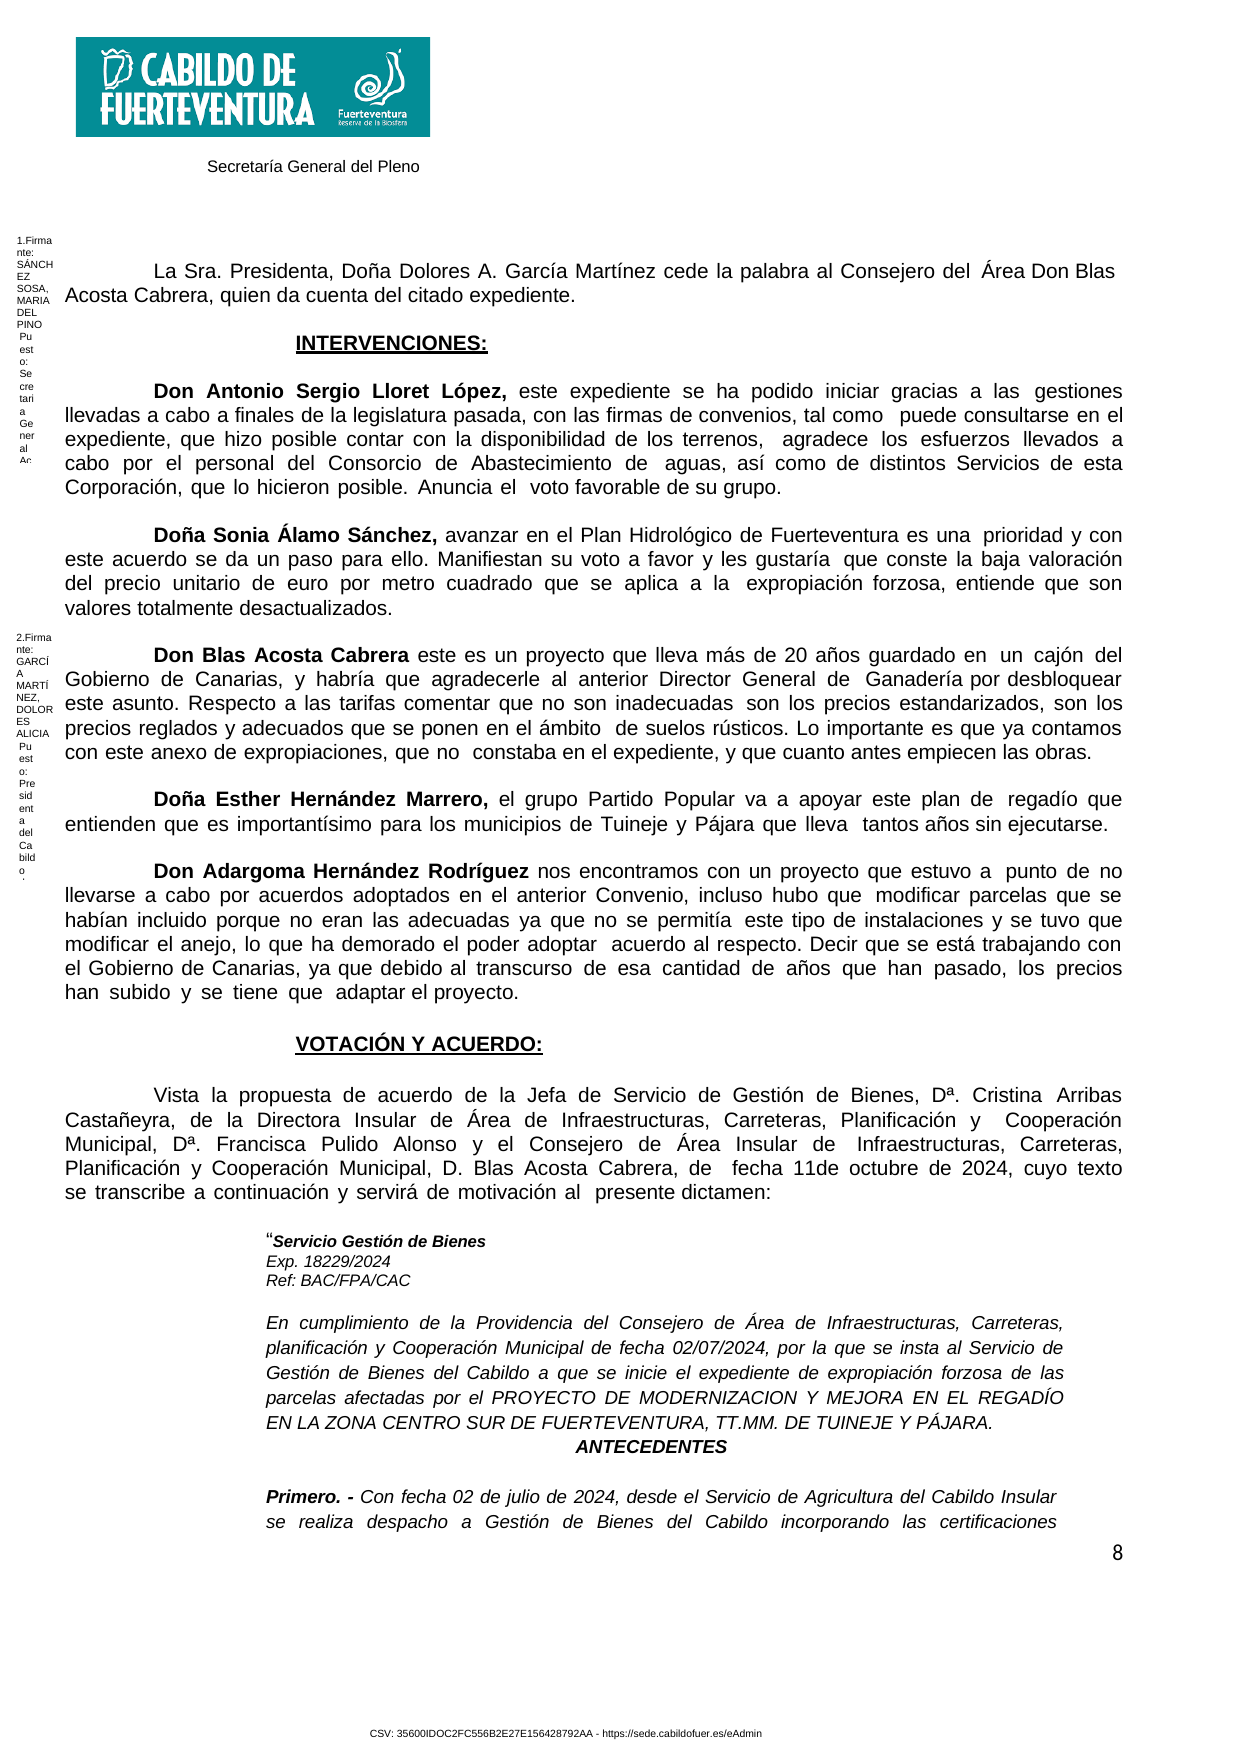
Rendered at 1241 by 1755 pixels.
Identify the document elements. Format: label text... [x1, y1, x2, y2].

subtitle VOTACIÓN Y ACUERDO: [295, 1032, 1241, 1056]
text Puesto: Secretaria General Acctal. del Pleno Fecha Firma: 29/10/2024 09:25:32 [19, 331, 37, 463]
text ANTECEDENTES [64, 1436, 1240, 1458]
text Exp. 18229/2024 Ref: BAC/FPA/CAC [266, 1252, 419, 1290]
text 2.Firmante: GARCÍA MARTÍNEZ, DOLORES ALICIA [16, 632, 53, 740]
text Puesto: Presidenta del Cabildo de Fuerteventura Fecha Firma: 29/10/2024 12:09:20 [19, 740, 36, 879]
text Vista la propuesta de acuerdo de la Jefa de Servicio de Gestión de Bienes, Dª. Cristina Arribas Castañeyra, de la Directora Insular de Área de Infraestructuras, Carreteras, Planificación y Cooperación Municipal, Dª. Francisca Pulido Alonso y el Consejero de Área Insular de Infraestructuras, Carreteras, Planificación y Cooperación Municipal, D. Blas Acosta Cabrera, de fecha 11de octubre de 2024, cuyo texto se transcribe a continuación y servirá de motivación al presente dictamen: [64, 1083, 1123, 1204]
text Don Adargoma Hernández Rodríguez nos encontramos con un proyecto que estuvo a punto de no llevarse a cabo por acuerdos adoptados en el anterior Convenio, incluso hubo que modificar parcelas que se habían incluido porque no eran las adecuadas ya que no se permitía este tipo de instalaciones y se tuvo que modificar el anejo, lo que ha demorado el poder adoptar acuerdo al respecto. Decir que se está trabajando con el Gobierno de Canarias, ya que debido al transcurso de esa cantidad de años que han pasado, los precios han subido y se tiene que adaptar el proyecto. [64, 859, 1123, 1004]
text Primero. - Con fecha 02 de julio de 2024, desde el Servicio de Agricultura del Cabildo Insular se realiza despacho a Gestión de Bienes del Cabildo incorporando las certificaciones [266, 1486, 1064, 1532]
subtitle 8 [64, 1538, 1123, 1567]
text En cumplimiento de la Providencia del Consejero de Área de Infraestructuras, Carreteras, planificación y Cooperación Municipal de fecha 02/07/2024, por la que se insta al Servicio de Gestión de Bienes del Cabildo a que se inicie el expediente de expropiación forzosa de las parcelas afectadas por el PROYECTO DE MODERNIZACION Y MEJORA EN EL REGADÍO EN LA ZONA CENTRO SUR DE FUERTEVENTURA, TT.MM. DE TUINEJE Y PÁJARA. [266, 1312, 1064, 1433]
text 1.Firmante: SÁNCHEZ SOSA,MARIA DEL PINO [17, 234, 54, 330]
text Don Blas Acosta Cabrera este es un proyecto que lleva más de 20 años guardado en un cajón del Gobierno de Canarias, y habría que agradecerle al anterior Director General de Ganadería por desbloquear este asunto. Respecto a las tarifas comentar que no son inadecuadas son los precios estandarizados, son los precios reglados y adecuados que se ponen en el ámbito de suelos rústicos. Lo importante es que ya contamos con este anexo de expropiaciones, que no constaba en el expediente, y que cuanto antes empiecen las obras. [64, 643, 1123, 764]
text Doña Esther Hernández Marrero, el grupo Partido Popular va a apoyar este plan de regadío que entienden que es importantísimo para los municipios de Tuineje y Pájara que lleva tantos años sin ejecutarse. [64, 787, 1123, 836]
subtitle INTERVENCIONES: [295, 330, 1241, 354]
text Don Antonio Sergio Lloret López, este expediente se ha podido iniciar gracias a las gestiones llevadas a cabo a finales de la legislatura pasada, con las firmas de convenios, tal como puede consultarse en el expediente, que hizo posible contar con la disponibilidad de los terrenos, agradece los esfuerzos llevados a cabo por el personal del Consorcio de Abastecimiento de aguas, así como de distintos Servicios de esta Corporación, que lo hicieron posible. Anuncia el voto favorable de su grupo. [64, 378, 1123, 499]
text La Sra. Presidenta, Doña Dolores A. García Martínez cede la palabra al Consejero del Área Don Blas Acosta Cabrera, quien da cuenta del citado expediente. [64, 258, 1139, 307]
text “Servicio Gestión de Bienes [266, 1228, 1241, 1252]
text Doña Sonia Álamo Sánchez, avanzar en el Plan Hidrológico de Fuerteventura es una prioridad y con este acuerdo se da un paso para ello. Manifiestan su voto a favor y les gustaría que conste la baja valoración del precio unitario de euro por metro cuadrado que se aplica a la expropiación forzosa, entiende que son valores totalmente desactualizados. [64, 523, 1123, 619]
